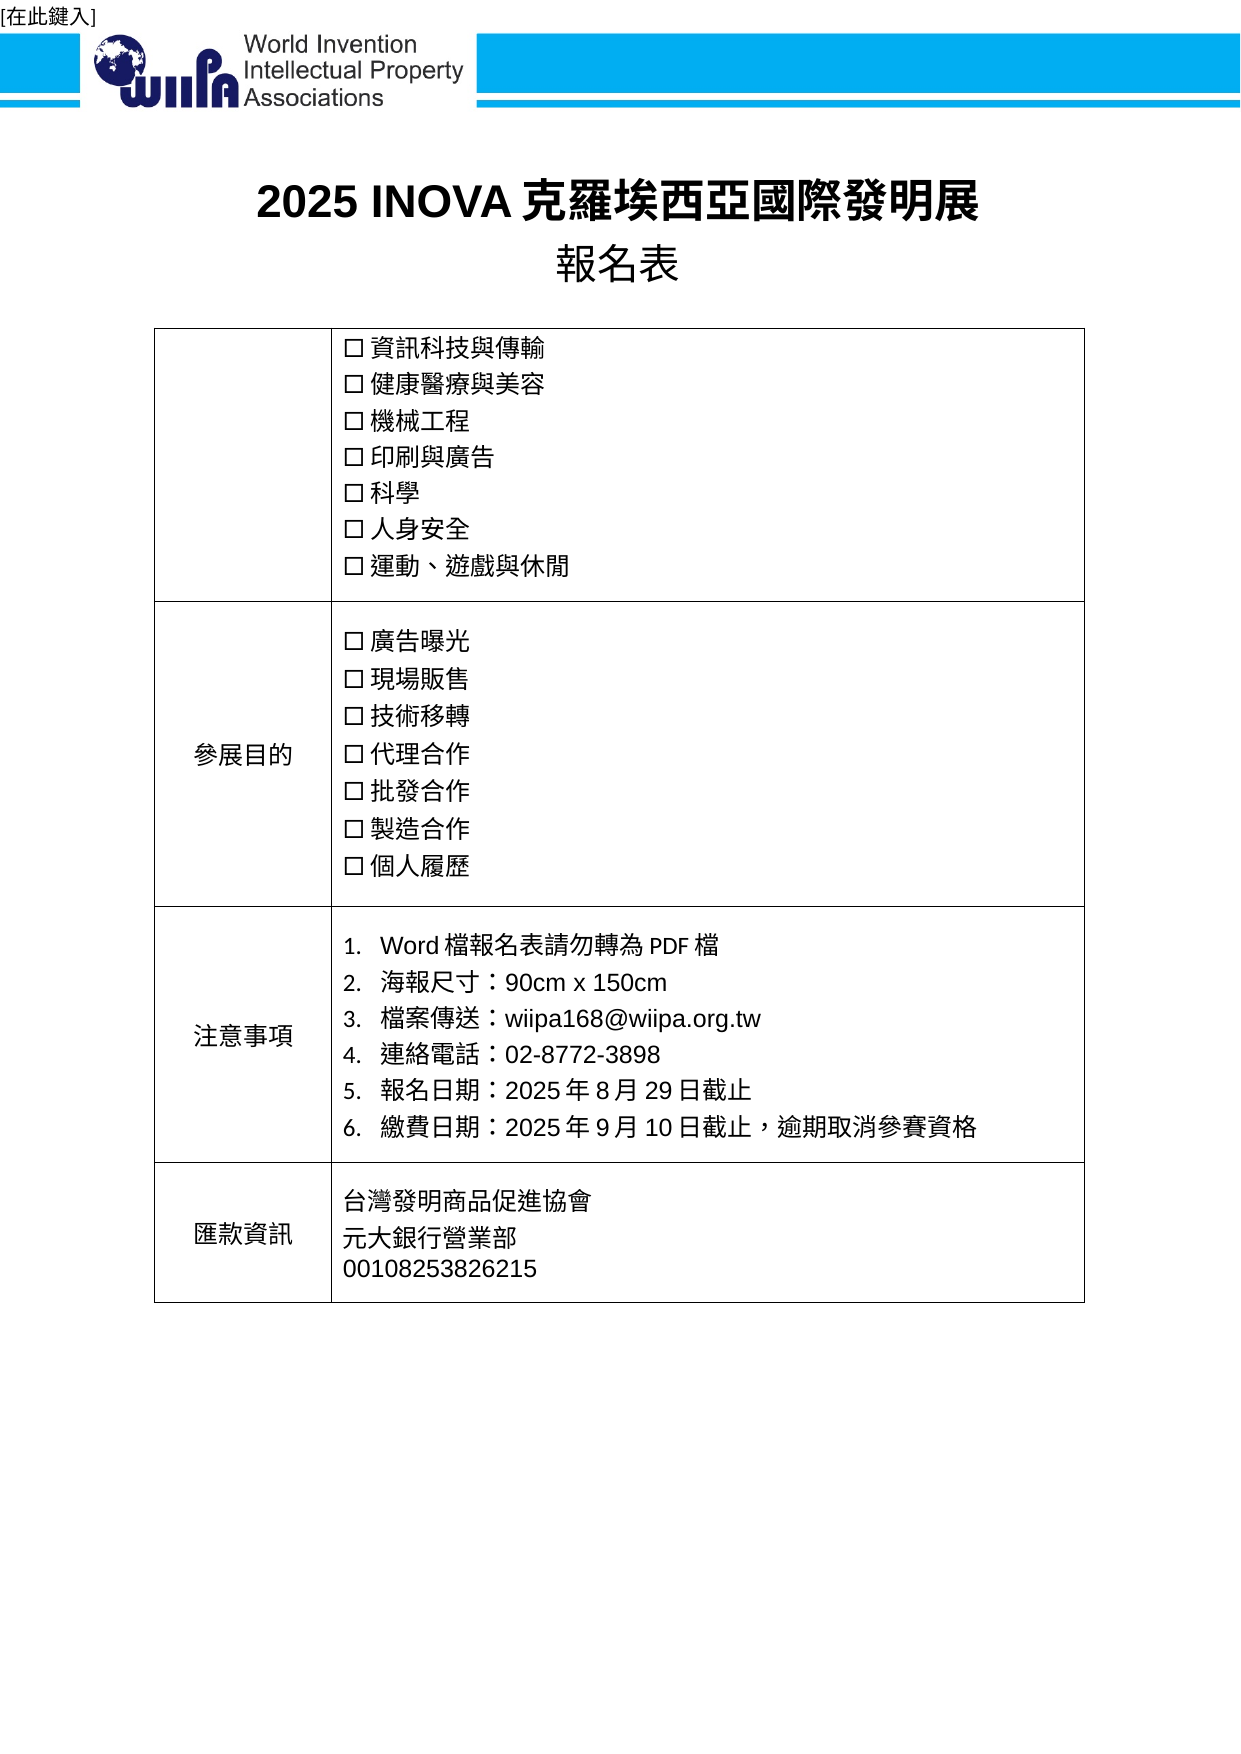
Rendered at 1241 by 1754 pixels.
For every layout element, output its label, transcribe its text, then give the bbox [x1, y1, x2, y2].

table_cell 參展目的 [155, 602, 331, 906]
table_cell 匯款資訊 [155, 1163, 331, 1302]
table_cell  資訊科技與傳輸  健康醫療與美容  機械工程  印刷與廣告  科學  人身安全  運動、遊戲與休閒 [332, 329, 1084, 601]
table_cell [155, 329, 331, 601]
table_cell Word檔報名表請勿轉為PDF檔 海報尺寸：90cm x 150cm 檔案傳送：wiipa168@wiipa.org.tw 連絡電話：02-8772-3898 報名日期：2025年8月29日截止 繳費日期：2025年9月10日截止，逾期取消參賽資格 [332, 907, 1084, 1162]
table_cell 台灣發明商品促進協會 元大銀行營業部 00108253826215 [332, 1163, 1084, 1302]
table_cell  廣告曝光  現場販售  技術移轉  代理合作  批發合作  製造合作  個人履歷 [332, 602, 1084, 906]
table_cell 注意事項 [155, 907, 331, 1162]
